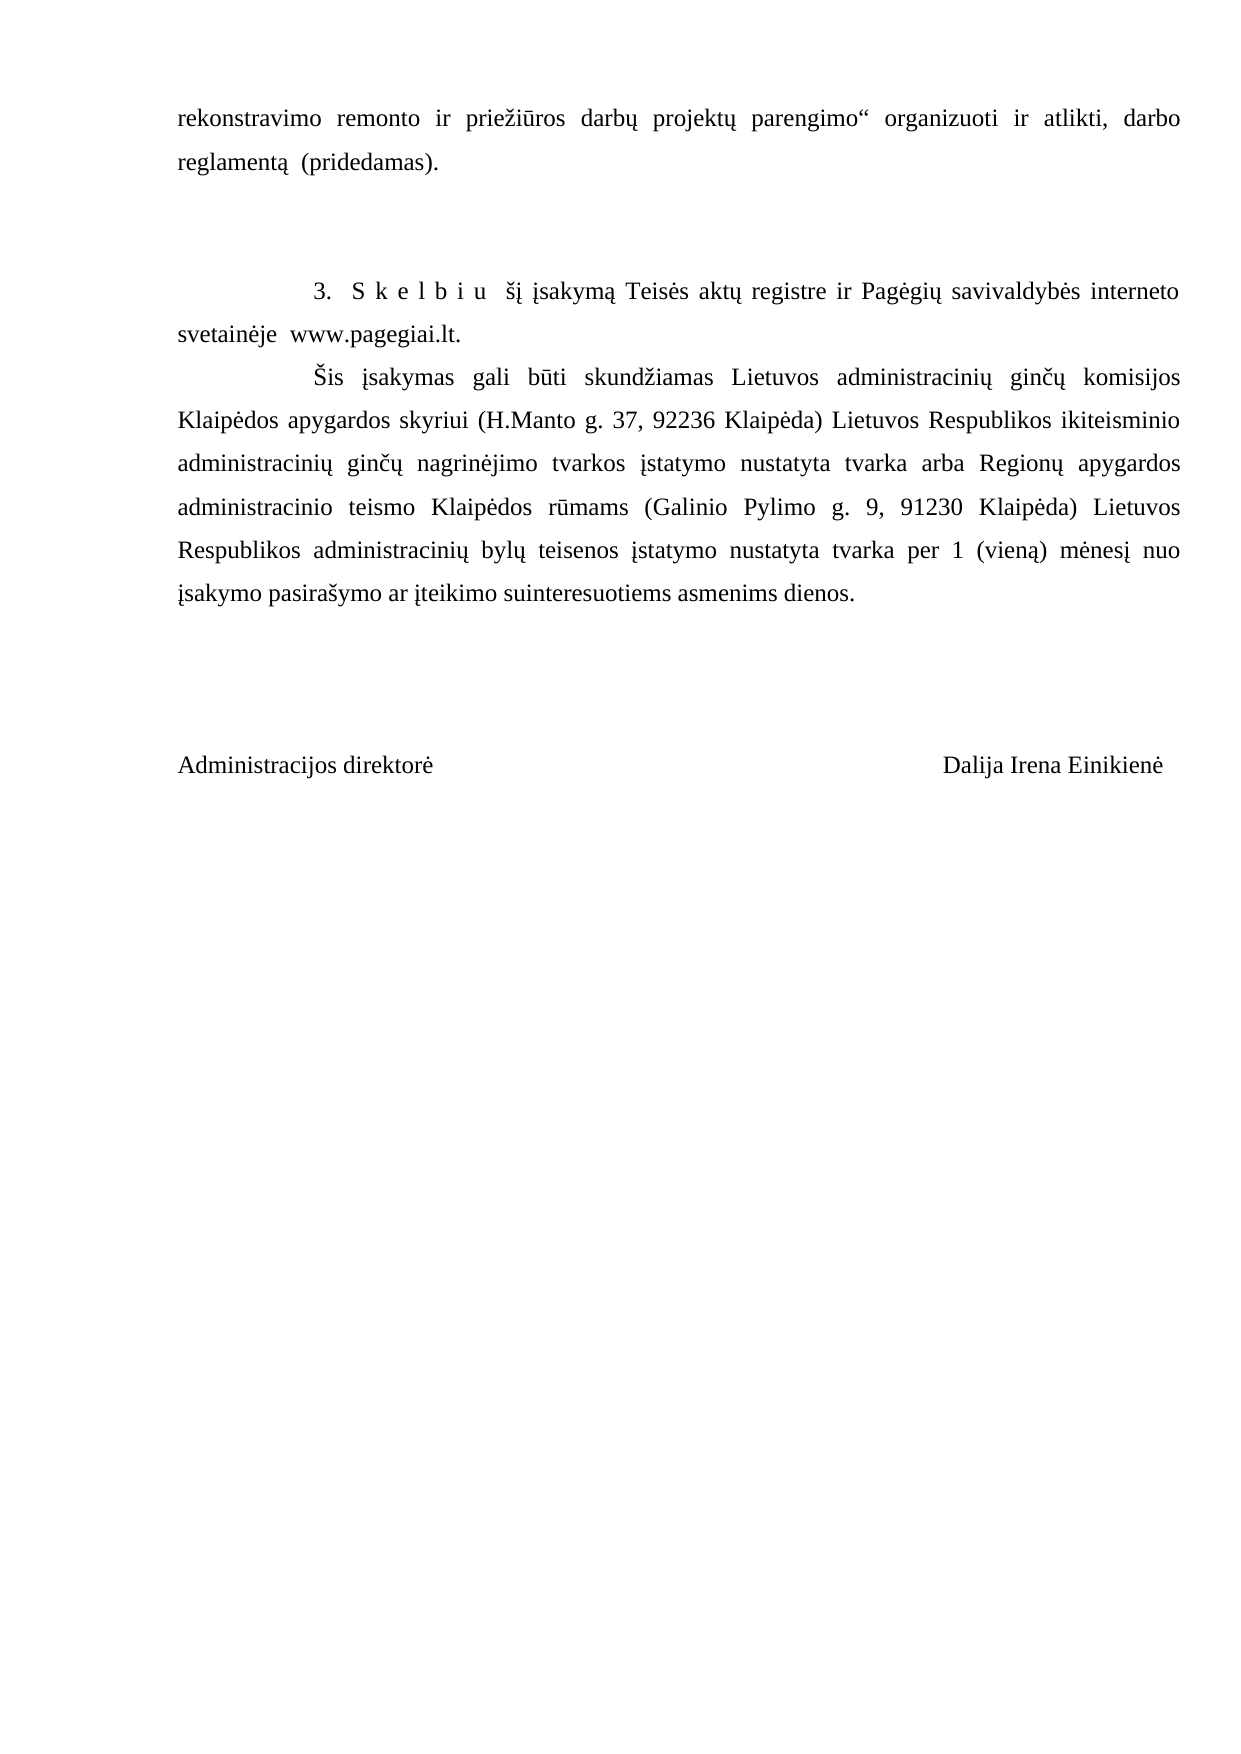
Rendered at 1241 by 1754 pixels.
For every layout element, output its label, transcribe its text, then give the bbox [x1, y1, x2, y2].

text 3. S k e l b i u šį įsakymą Teisės aktų registre ir Pagėgių savivaldybės interneto svetainėje www.pagegiai.lt. [177, 276, 1181, 348]
text Šis įsakymas gali būti skundžiamas Lietuvos administracinių ginčų komisijos Klaipėdos apygardos skyriui (H.Manto g. 37, 92236 Klaipėda) Lietuvos Respublikos ikiteisminio administracinių ginčų nagrinėjimo tvarkos įstatymo nustatyta tvarka arba Regionų apygardos administracinio teismo Klaipėdos rūmams (Galinio Pylimo g. 9, 91230 Klaipėda) Lietuvos Respublikos administracinių bylų teisenos įstatymo nustatyta tvarka per 1 (vieną) mėnesį nuo įsakymo pasirašymo ar įteikimo suinteresuotiems asmenims dienos. [177, 362, 1181, 607]
text rekonstravimo remonto ir priežiūros darbų projektų parengimo“ organizuoti ir atlikti, darbo reglamentą (pridedamas). [177, 103, 1181, 175]
text Administracijos direktorė Dalija Irena Einikienė [177, 750, 1181, 779]
